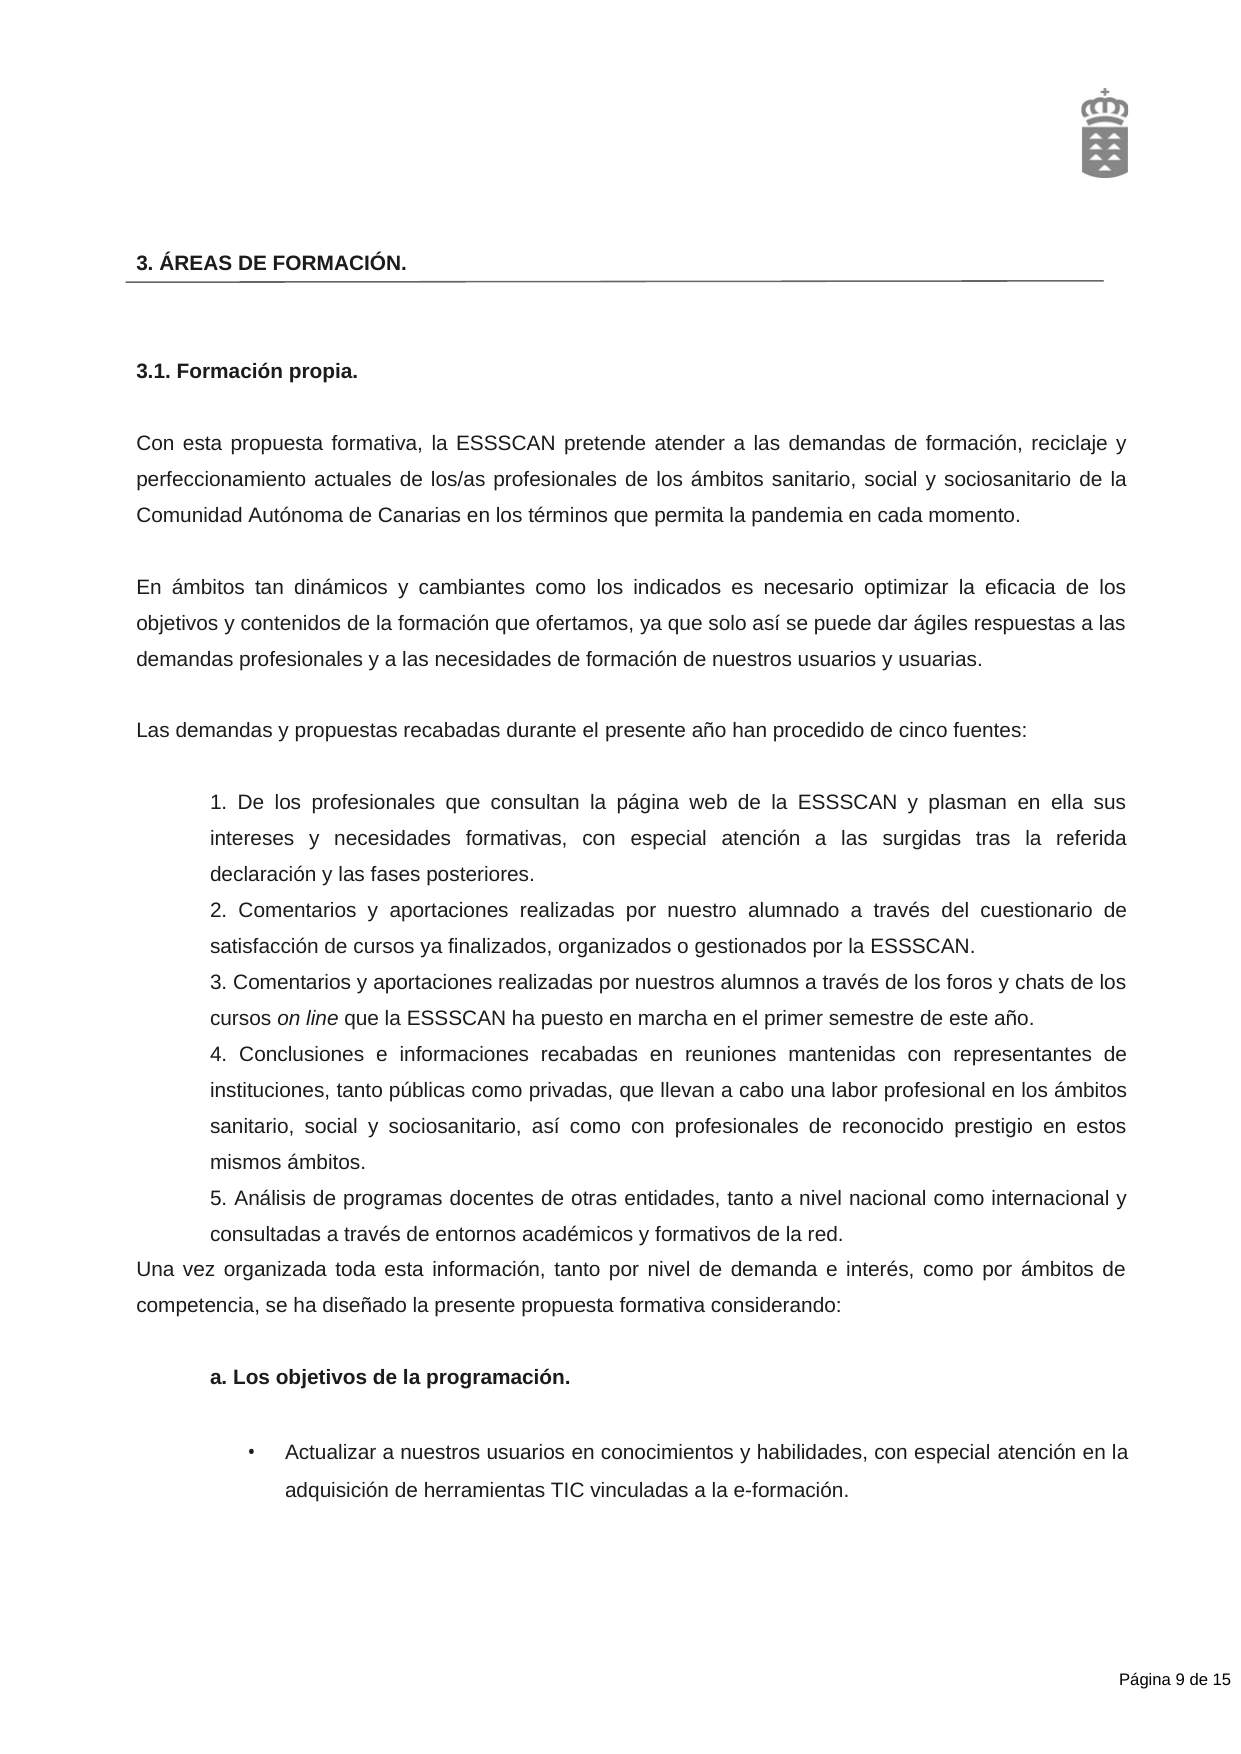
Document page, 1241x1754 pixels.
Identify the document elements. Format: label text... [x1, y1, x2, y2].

text En ámbitos tan dinámicos y cambiantes como los indicados es necesario optimizar la eficacia de los objetivos y contenidos de la formación que ofertamos, ya que solo así se puede dar ágiles respuestas a las demandas profesionales y a las necesidades de formación de nuestros usuarios y usuarias. [136, 574, 1128, 670]
text 3. ÁREAS DE FORMACIÓN. [136, 251, 1128, 275]
list Actualizar a nuestros usuarios en conocimientos y habilidades, con especial atención en la adquisición de herramientas TIC vinculadas a la e-formación. [247, 1437, 1128, 1501]
text 4. Conclusiones e informaciones recabadas en reuniones mantenidas con representantes de instituciones, tanto públicas como privadas, que llevan a cabo una labor profesional en los ámbitos sanitario, social y sociosanitario, así como con profesionales de reconocido prestigio en estos mismos ámbitos. [210, 1042, 1128, 1173]
text Con esta propuesta formativa, la ESSSCAN pretende atender a las demandas de formación, reciclaje y perfeccionamiento actuales de los/as profesionales de los ámbitos sanitario, social y sociosanitario de la Comunidad Autónoma de Canarias en los términos que permita la pandemia en cada momento. [136, 431, 1128, 527]
text 2. Comentarios y aportaciones realizadas por nuestro alumnado a través del cuestionario de satisfacción de cursos ya finalizados, organizados o gestionados por la ESSSCAN. [210, 898, 1128, 958]
text Las demandas y propuestas recabadas durante el presente año han procedido de cinco fuentes: [136, 718, 1128, 742]
text 5. Análisis de programas docentes de otras entidades, tanto a nivel nacional como internacional y consultadas a través de entornos académicos y formativos de la red. [210, 1185, 1128, 1245]
text Una vez organizada toda esta información, tanto por nivel de demanda e interés, como por ámbitos de competencia, se ha diseñado la presente propuesta formativa considerando: [136, 1257, 1128, 1317]
text 3. Comentarios y aportaciones realizadas por nuestros alumnos a través de los foros y chats de los cursos on line que la ESSSCAN ha puesto en marcha en el primer semestre de este año. [210, 970, 1128, 1030]
text 1. De los profesionales que consultan la página web de la ESSSCAN y plasman en ella sus intereses y necesidades formativas, con especial atención a las surgidas tras la referida declaración y las fases posteriores. [210, 790, 1128, 886]
text a. Los objetivos de la programación. [210, 1365, 1128, 1389]
text 3.1. Formación propia. [136, 287, 1128, 383]
picture [1081, 88, 1129, 178]
